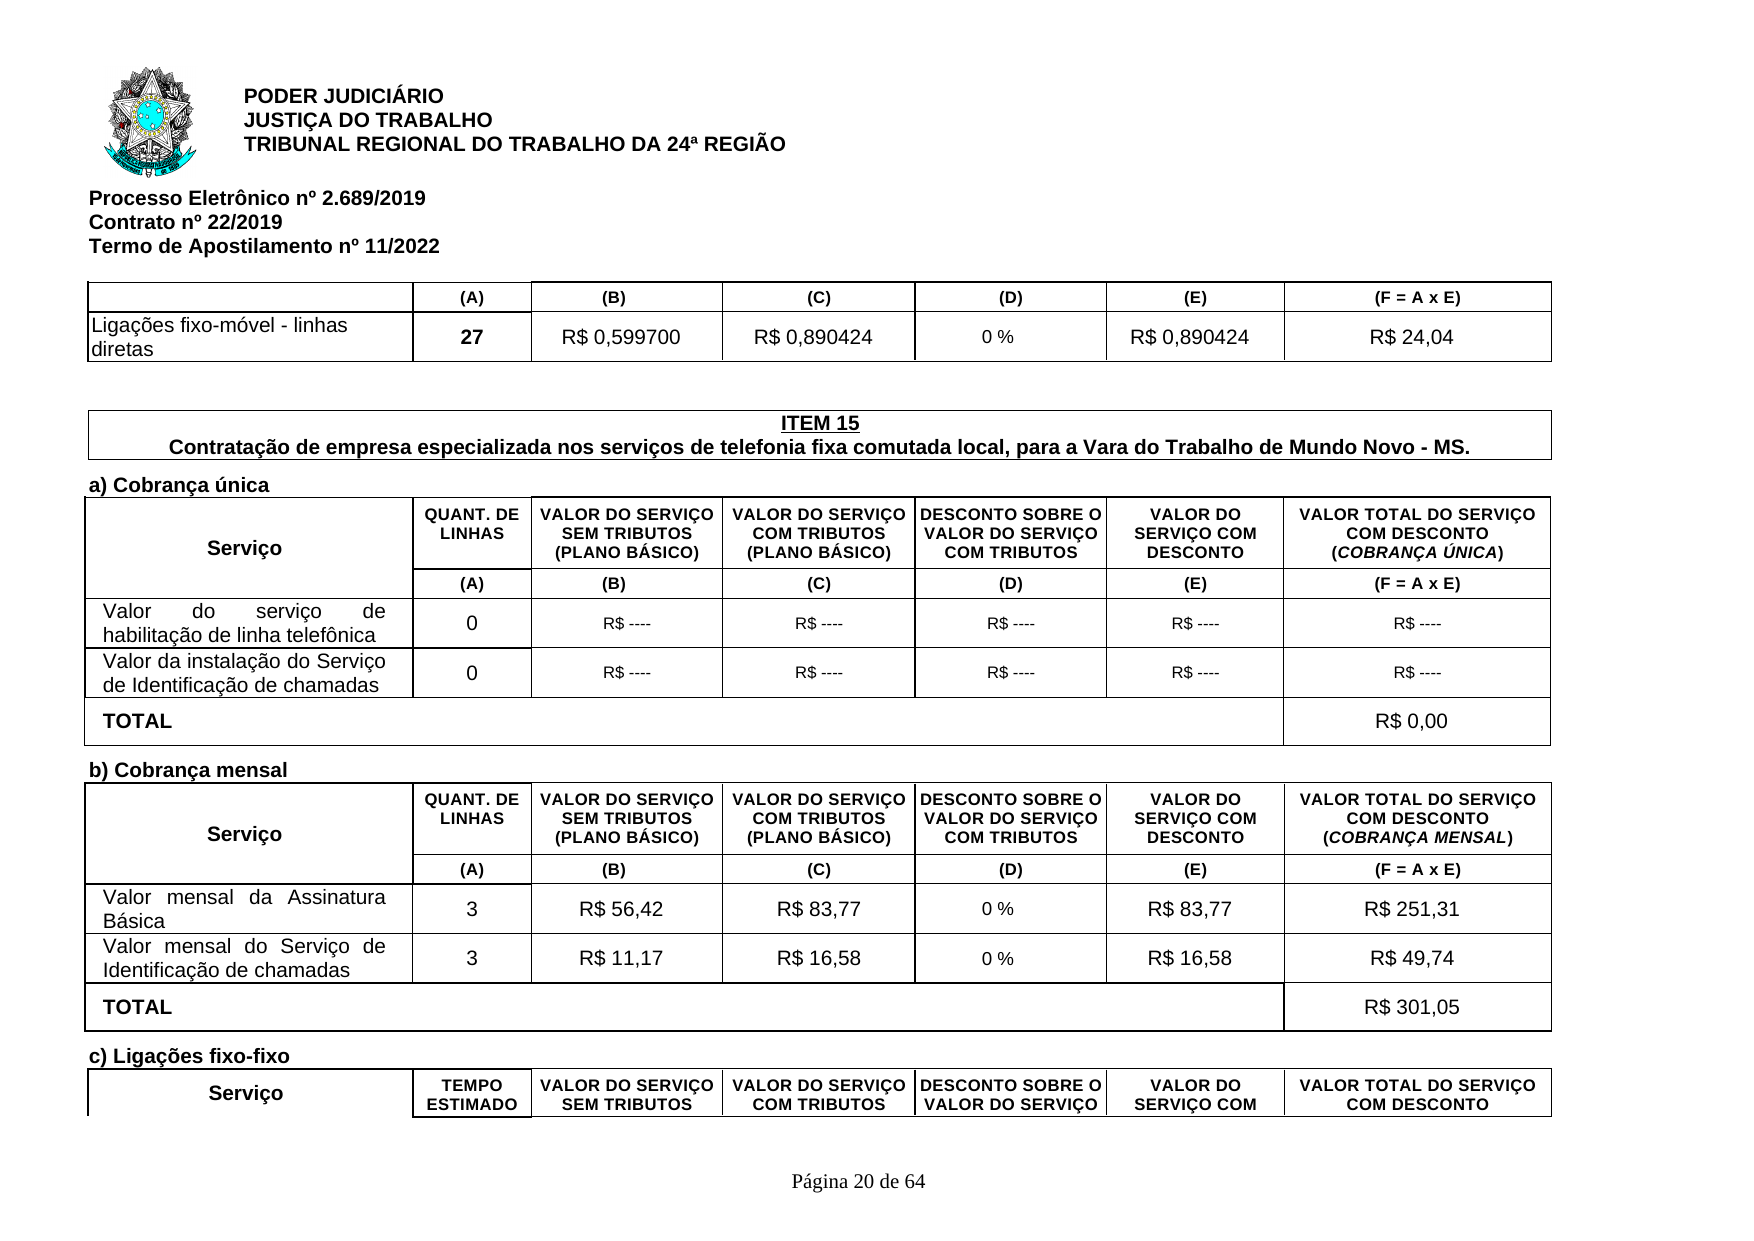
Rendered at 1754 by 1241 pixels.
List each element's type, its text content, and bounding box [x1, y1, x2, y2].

table_cell (B) [532, 283, 722, 311]
table_header VALOR DO SERVIÇO COM TRIBUTOS [723, 1069, 915, 1116]
table_cell 0 [414, 649, 531, 697]
table_cell (D) [916, 569, 1106, 598]
table_cell Valor mensal da Assinatura Básica [86, 885, 412, 933]
table_cell (A) [414, 283, 531, 311]
table_cell (B) [532, 569, 722, 598]
table_cell Valor do serviço de habilitação de linha telefônica [86, 599, 412, 647]
table_cell R$ ---- [916, 599, 1106, 647]
table_header QUANT. DE LINHAS [414, 498, 531, 568]
table_header VALOR DO SERVIÇO COM [1107, 1069, 1284, 1116]
table_cell R$ ---- [1107, 648, 1283, 697]
table_header VALOR TOTAL DO SERVIÇO COM DESCONTO [1284, 1069, 1551, 1116]
table_cell Ligações fixo-móvel - linhas diretas [89, 313, 412, 361]
table_cell 0 [414, 599, 531, 647]
table_cell (E) [1107, 855, 1284, 883]
table_cell R$ ---- [1284, 648, 1550, 697]
picture [103, 66, 198, 178]
table_cell R$ 24,04 [1284, 312, 1551, 361]
table_cell Valor mensal do Serviço de Identificação de chamadas [86, 934, 412, 982]
table_cell R$ 56,42 [532, 884, 722, 933]
table_cell (B) [532, 855, 722, 883]
table_cell R$ 0,599700 [532, 312, 723, 361]
table_cell R$ ---- [1107, 599, 1283, 647]
table_header VALOR DO SERVIÇO SEM TRIBUTOS (PLANO BÁSICO) [532, 783, 722, 853]
table_header VALOR DO SERVIÇO COM DESCONTO [1107, 783, 1284, 853]
table_cell 0 % [915, 312, 1107, 361]
table_cell 0 % [916, 884, 1106, 933]
table_cell R$ 49,74 [1285, 934, 1551, 982]
table_cell 3 [413, 934, 531, 982]
table_header VALOR DO SERVIÇO COM DESCONTO [1107, 498, 1283, 568]
table_cell R$ 0,890424 [1107, 312, 1284, 361]
table_header VALOR DO SERVIÇO COM TRIBUTOS (PLANO BÁSICO) [723, 498, 914, 568]
table_cell 0 % [916, 934, 1106, 982]
table_cell 27 [414, 313, 531, 361]
table_header Serviço [86, 784, 412, 883]
table_cell (D) [916, 855, 1106, 883]
table_header VALOR DO SERVIÇO SEM TRIBUTOS (PLANO BÁSICO) [532, 498, 722, 568]
table_cell R$ ---- [1284, 599, 1550, 647]
table_cell R$ 0,00 [1284, 698, 1550, 744]
table_header Serviço [89, 1070, 412, 1116]
table_cell (D) [916, 283, 1106, 311]
table_header ITEM 15 Contratação de empresa especializada nos serviços de telefonia fixa comutada local, para a Vara do Trabalho de Mundo Novo - MS. [89, 411, 1551, 459]
table_cell Valor da instalação do Serviço de Identificação de chamadas [86, 649, 412, 697]
table_cell (E) [1107, 283, 1284, 311]
text c) Ligações fixo-fixo [89, 1044, 1754, 1068]
table_cell (F = A x E) [1284, 569, 1550, 598]
table_header VALOR TOTAL DO SERVIÇO COM DESCONTO (COBRANÇA ÚNICA) [1284, 498, 1550, 568]
table_header [89, 283, 412, 311]
table_header VALOR DO SERVIÇO SEM TRIBUTOS [532, 1069, 723, 1116]
text a) Cobrança única [89, 472, 1754, 496]
table_cell R$ ---- [723, 599, 914, 647]
table_cell (A) [414, 855, 531, 883]
table_cell (E) [1107, 569, 1283, 598]
table_cell (F = A x E) [1285, 855, 1551, 883]
table_cell (C) [723, 569, 914, 598]
table_cell (C) [723, 283, 914, 311]
table_cell R$ 301,05 [1285, 983, 1551, 1030]
table_cell R$ ---- [532, 599, 722, 647]
text b) Cobrança mensal [89, 758, 1754, 782]
table_cell (A) [414, 570, 531, 598]
table_cell R$ 83,77 [1107, 884, 1284, 933]
table_cell TOTAL [86, 984, 1283, 1030]
table_header Serviço [86, 498, 412, 598]
table_header QUANT. DE LINHAS [414, 784, 531, 853]
table_cell R$ 16,58 [723, 934, 914, 982]
table_cell R$ ---- [916, 648, 1106, 697]
table_header DESCONTO SOBRE O VALOR DO SERVIÇO [915, 1069, 1107, 1116]
table_cell (C) [723, 855, 914, 883]
table_header VALOR TOTAL DO SERVIÇO COM DESCONTO (COBRANÇA MENSAL) [1285, 783, 1551, 853]
table_cell TOTAL [85, 698, 1283, 744]
table_header DESCONTO SOBRE O VALOR DO SERVIÇO COM TRIBUTOS [916, 783, 1106, 853]
table_cell 3 [413, 885, 531, 933]
table_cell R$ ---- [532, 648, 722, 697]
table_cell R$ 16,58 [1107, 934, 1284, 982]
table_cell R$ 251,31 [1285, 884, 1551, 933]
table_cell R$ ---- [723, 648, 914, 697]
table_header TEMPO ESTIMADO [414, 1070, 531, 1116]
table_cell R$ 11,17 [532, 934, 722, 982]
table_cell R$ 0,890424 [723, 312, 915, 361]
table_cell R$ 83,77 [723, 884, 914, 933]
table_cell (F = A x E) [1285, 283, 1551, 311]
table_header DESCONTO SOBRE O VALOR DO SERVIÇO COM TRIBUTOS [916, 498, 1106, 568]
table_header VALOR DO SERVIÇO COM TRIBUTOS (PLANO BÁSICO) [723, 783, 915, 853]
